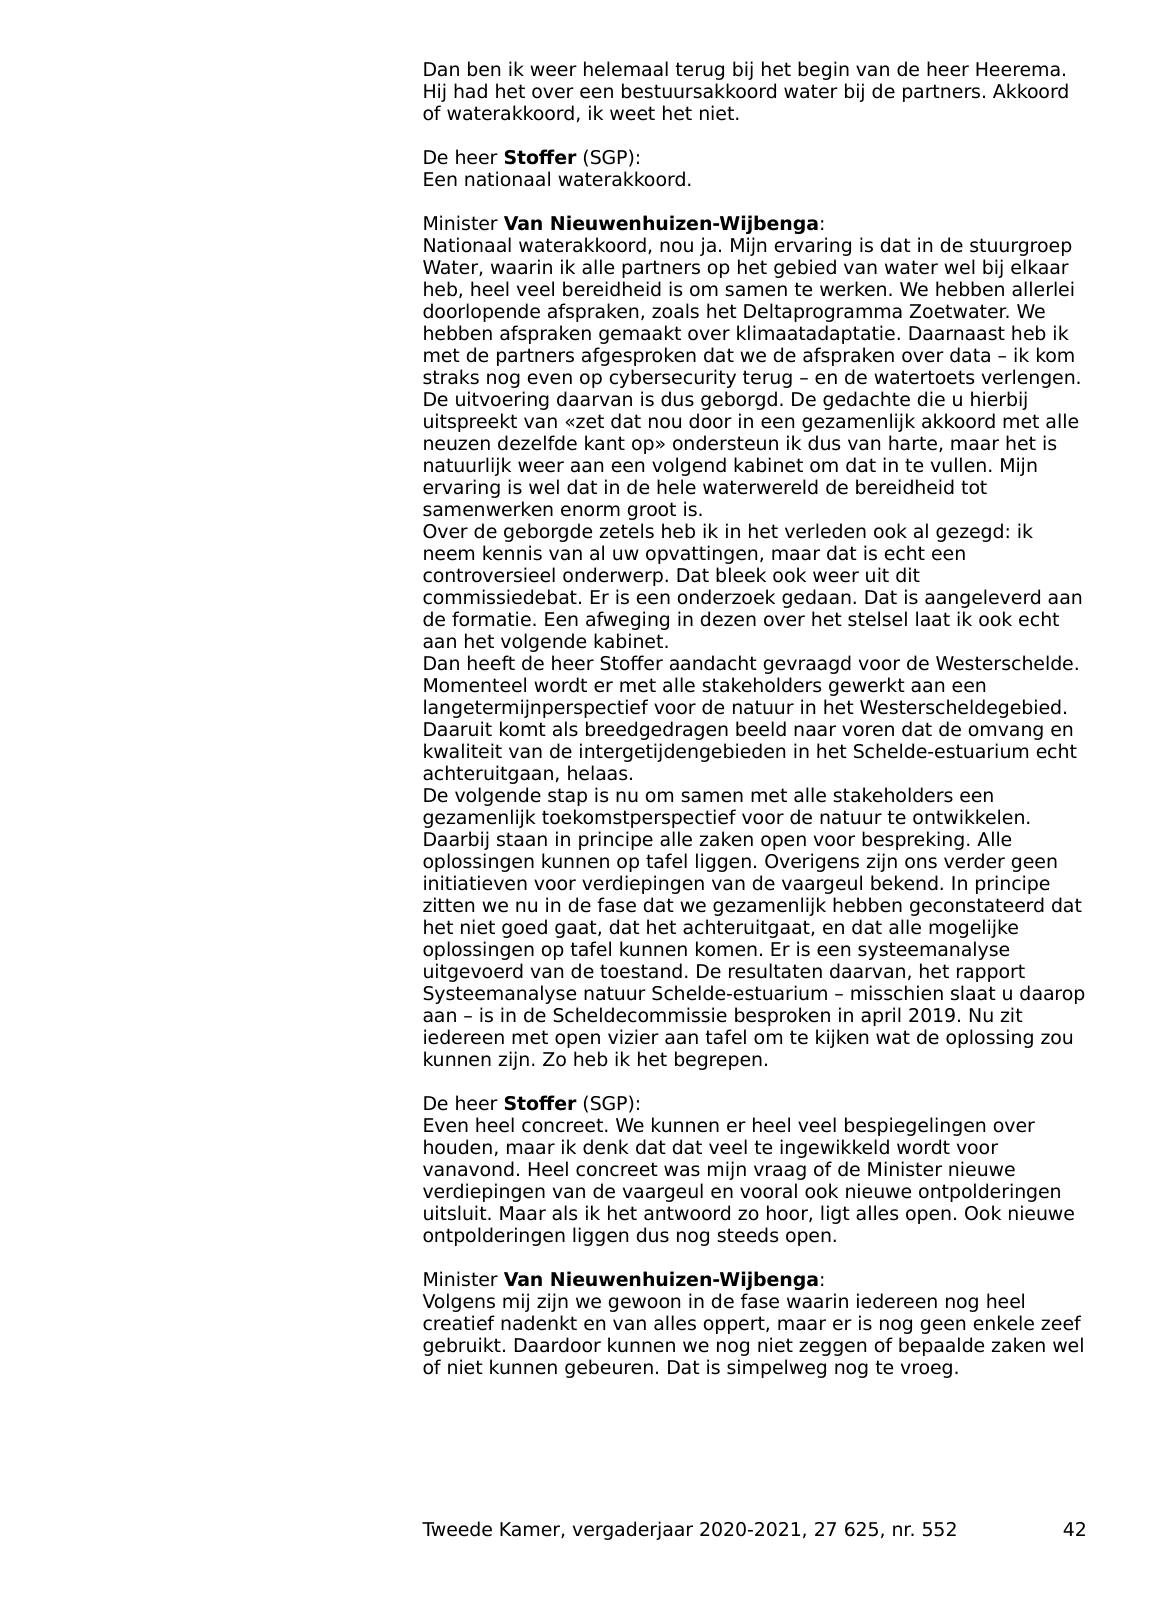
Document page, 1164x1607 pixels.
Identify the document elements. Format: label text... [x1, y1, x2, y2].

text De heer Stoffer (SGP): [422, 147, 1087, 169]
text Dan ben ik weer helemaal terug bij het begin van de heer Heerema. Hij had het over een bestuursakkoord water bij de partners. Akkoord of waterakkoord, ik weet het niet. [422, 59, 1087, 125]
text Volgens mij zijn we gewoon in de fase waarin iedereen nog heel creatief nadenkt en van alles oppert, maar er is nog geen enkele zeef gebruikt. Daardoor kunnen we nog niet zeggen of bepaalde zaken wel of niet kunnen gebeuren. Dat is simpelweg nog te vroeg. [422, 1291, 1087, 1379]
text Een nationaal waterakkoord. [422, 169, 1087, 191]
text Dan heeft de heer Stoffer aandacht gevraagd voor de Westerschelde. Momenteel wordt er met alle stakeholders gewerkt aan een langetermijnperspectief voor de natuur in het Westerscheldegebied. Daaruit komt als breedgedragen beeld naar voren dat de omvang en kwaliteit van de intergetijdengebieden in het Schelde-estuarium echt achteruitgaan, helaas. [422, 653, 1087, 785]
text Nationaal waterakkoord, nou ja. Mijn ervaring is dat in de stuurgroep Water, waarin ik alle partners op het gebied van water wel bij elkaar heb, heel veel bereidheid is om samen te werken. We hebben allerlei doorlopende afspraken, zoals het Deltaprogramma Zoetwater. We hebben afspraken gemaakt over klimaatadaptatie. Daarnaast heb ik met de partners afgesproken dat we de afspraken over data – ik kom straks nog even op cybersecurity terug – en de watertoets verlengen. De uitvoering daarvan is dus geborgd. De gedachte die u hierbij uitspreekt van «zet dat nou door in een gezamenlijk akkoord met alle neuzen dezelfde kant op» ondersteun ik dus van harte, maar het is natuurlijk weer aan een volgend kabinet om dat in te vullen. Mijn ervaring is wel dat in de hele waterwereld de bereidheid tot samenwerken enorm groot is. [422, 235, 1087, 521]
text De heer Stoffer (SGP): [422, 1093, 1087, 1115]
text Even heel concreet. We kunnen er heel veel bespiegelingen over houden, maar ik denk dat dat veel te ingewikkeld wordt voor vanavond. Heel concreet was mijn vraag of de Minister nieuwe verdiepingen van de vaargeul en vooral ook nieuwe ontpolderingen uitsluit. Maar als ik het antwoord zo hoor, ligt alles open. Ook nieuwe ontpolderingen liggen dus nog steeds open. [422, 1115, 1087, 1247]
text De volgende stap is nu om samen met alle stakeholders een gezamenlijk toekomstperspectief voor de natuur te ontwikkelen. Daarbij staan in principe alle zaken open voor bespreking. Alle oplossingen kunnen op tafel liggen. Overigens zijn ons verder geen initiatieven voor verdiepingen van de vaargeul bekend. In principe zitten we nu in de fase dat we gezamenlijk hebben geconstateerd dat het niet goed gaat, dat het achteruitgaat, en dat alle mogelijke oplossingen op tafel kunnen komen. Er is een systeemanalyse uitgevoerd van de toestand. De resultaten daarvan, het rapport Systeemanalyse natuur Schelde-estuarium – misschien slaat u daarop aan – is in de Scheldecommissie besproken in april 2019. Nu zit iedereen met open vizier aan tafel om te kijken wat de oplossing zou kunnen zijn. Zo heb ik het begrepen. [422, 785, 1087, 1071]
text Minister Van Nieuwenhuizen-Wijbenga: [422, 213, 1087, 235]
text Over de geborgde zetels heb ik in het verleden ook al gezegd: ik neem kennis van al uw opvattingen, maar dat is echt een controversieel onderwerp. Dat bleek ook weer uit dit commissiedebat. Er is een onderzoek gedaan. Dat is aangeleverd aan de formatie. Een afweging in dezen over het stelsel laat ik ook echt aan het volgende kabinet. [422, 521, 1087, 653]
text Minister Van Nieuwenhuizen-Wijbenga: [422, 1269, 1087, 1291]
